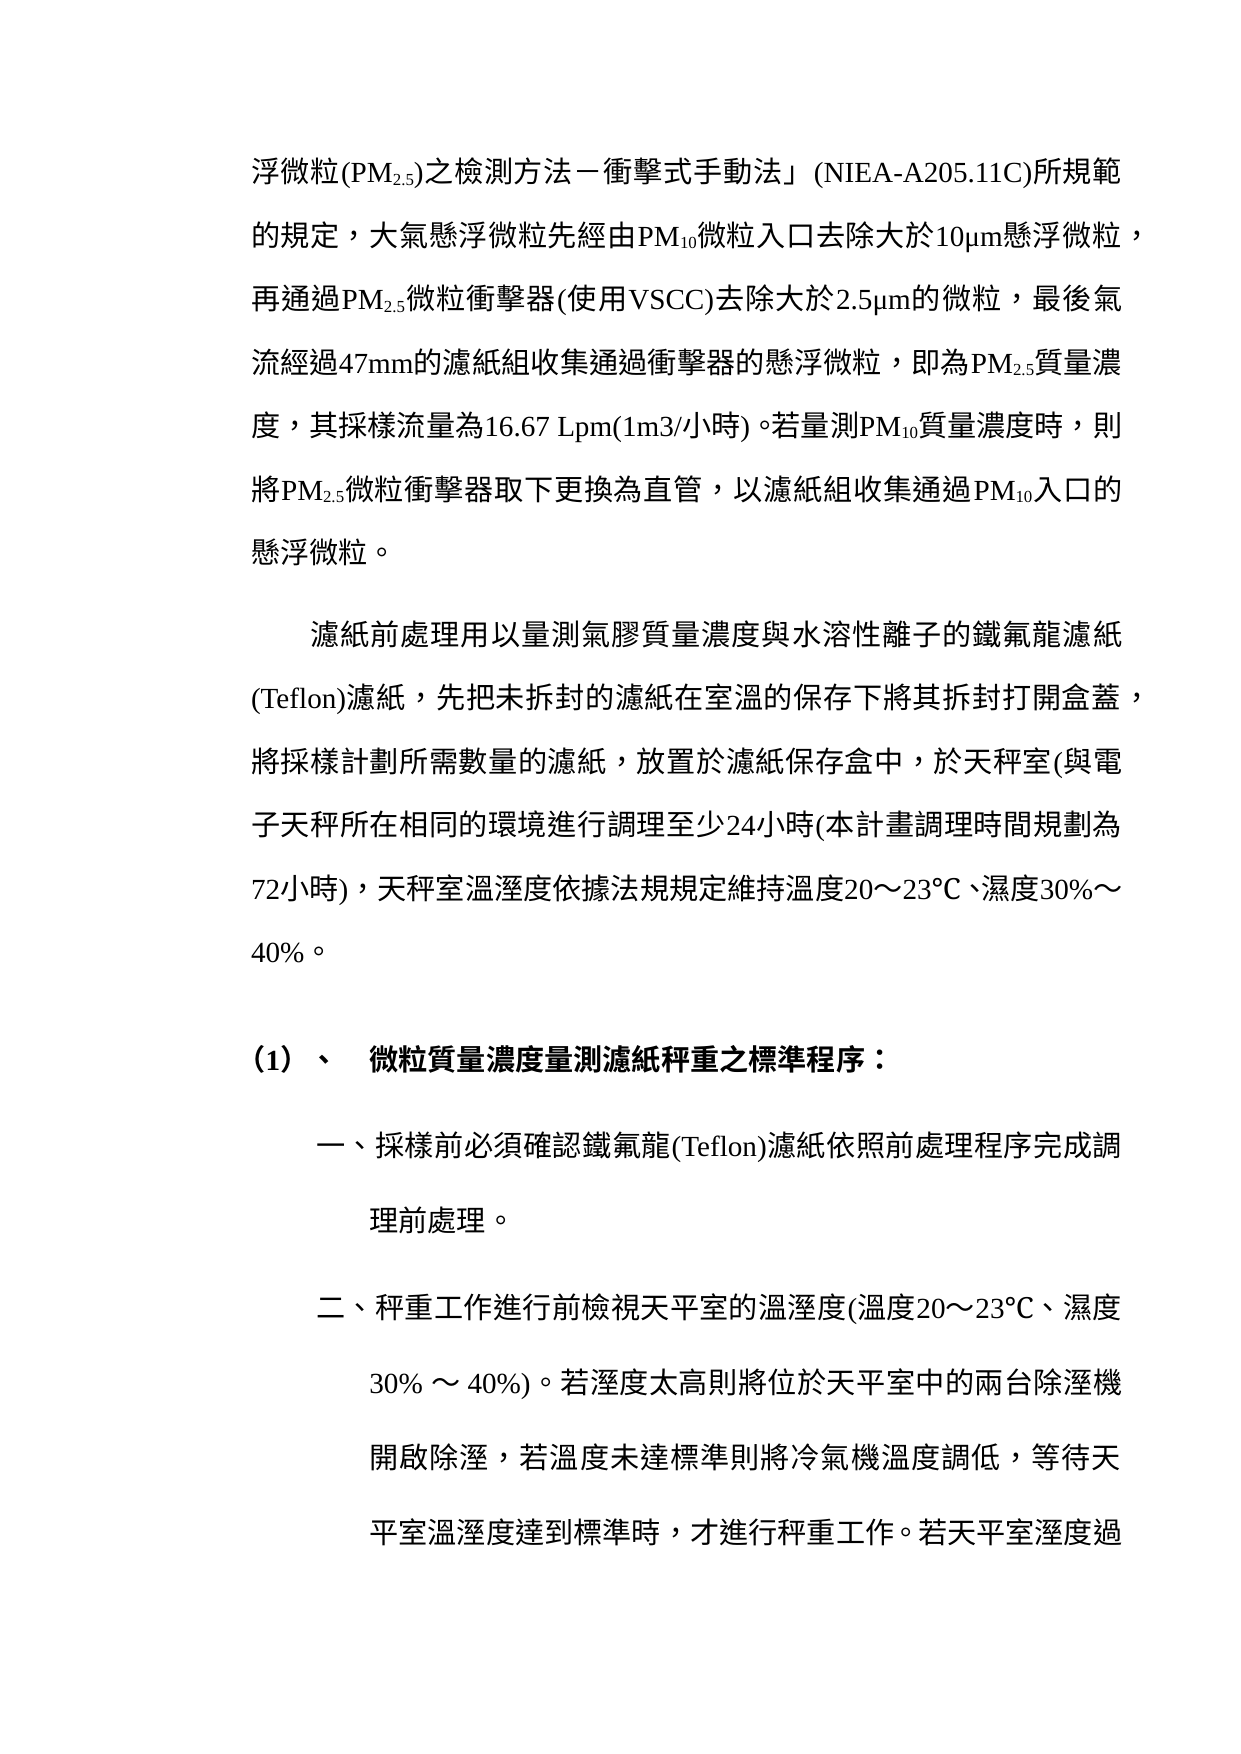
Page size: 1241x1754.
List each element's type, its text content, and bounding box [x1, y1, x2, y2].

text 一、採樣前必須確認鐵氟龍(Teflon)濾紙依照前處理程序完成調理前處理。 [316, 1106, 1122, 1256]
text 二、秤重工作進行前檢視天平室的溫溼度(溫度20～23℃、濕度30% ～ 40%)。若溼度太高則將位於天平室中的兩台除溼機開啟除溼，若溫度未達標準則將冷氣機溫度調低，等待天平室溫溼度達到標準時，才進行秤重工作。若天平室溼度過 [316, 1268, 1122, 1568]
text 本自研計畫所使用的細懸浮微粒採樣設備，完全符合「空氣中懸浮微粒(PM2.5)之檢測方法－衝擊式手動法」(NIEA-A205.11C)所規範的規定，大氣懸浮微粒先經由PM10微粒入口去除大於10μm懸浮微粒，再通過PM2.5微粒衝擊器(使用VSCC)去除大於2.5μm的微粒，最後氣流經過47mm的濾紙組收集通過衝擊器的懸浮微粒，即為PM2.5質量濃度，其採樣流量為16.67 Lpm(1m3/小時)。若量測PM10質量濃度時，則將PM2.5微粒衝擊器取下更換為直管，以濾紙組收集通過PM10入口的懸浮微粒。 [251, 149, 1122, 572]
list 微粒質量濃度量測濾紙秤重之標準程序： [236, 1036, 1122, 1078]
text 濾紙前處理用以量測氣膠質量濃度與水溶性離子的鐵氟龍濾紙(Teflon)濾紙，先把未拆封的濾紙在室溫的保存下將其拆封打開盒蓋，將採樣計劃所需數量的濾紙，放置於濾紙保存盒中，於天秤室(與電子天秤所在相同的環境進行調理至少24小時(本計畫調理時間規劃為72小時)，天秤室溫溼度依據法規規定維持溫度20～23℃、濕度30%～40%。 [251, 612, 1122, 971]
